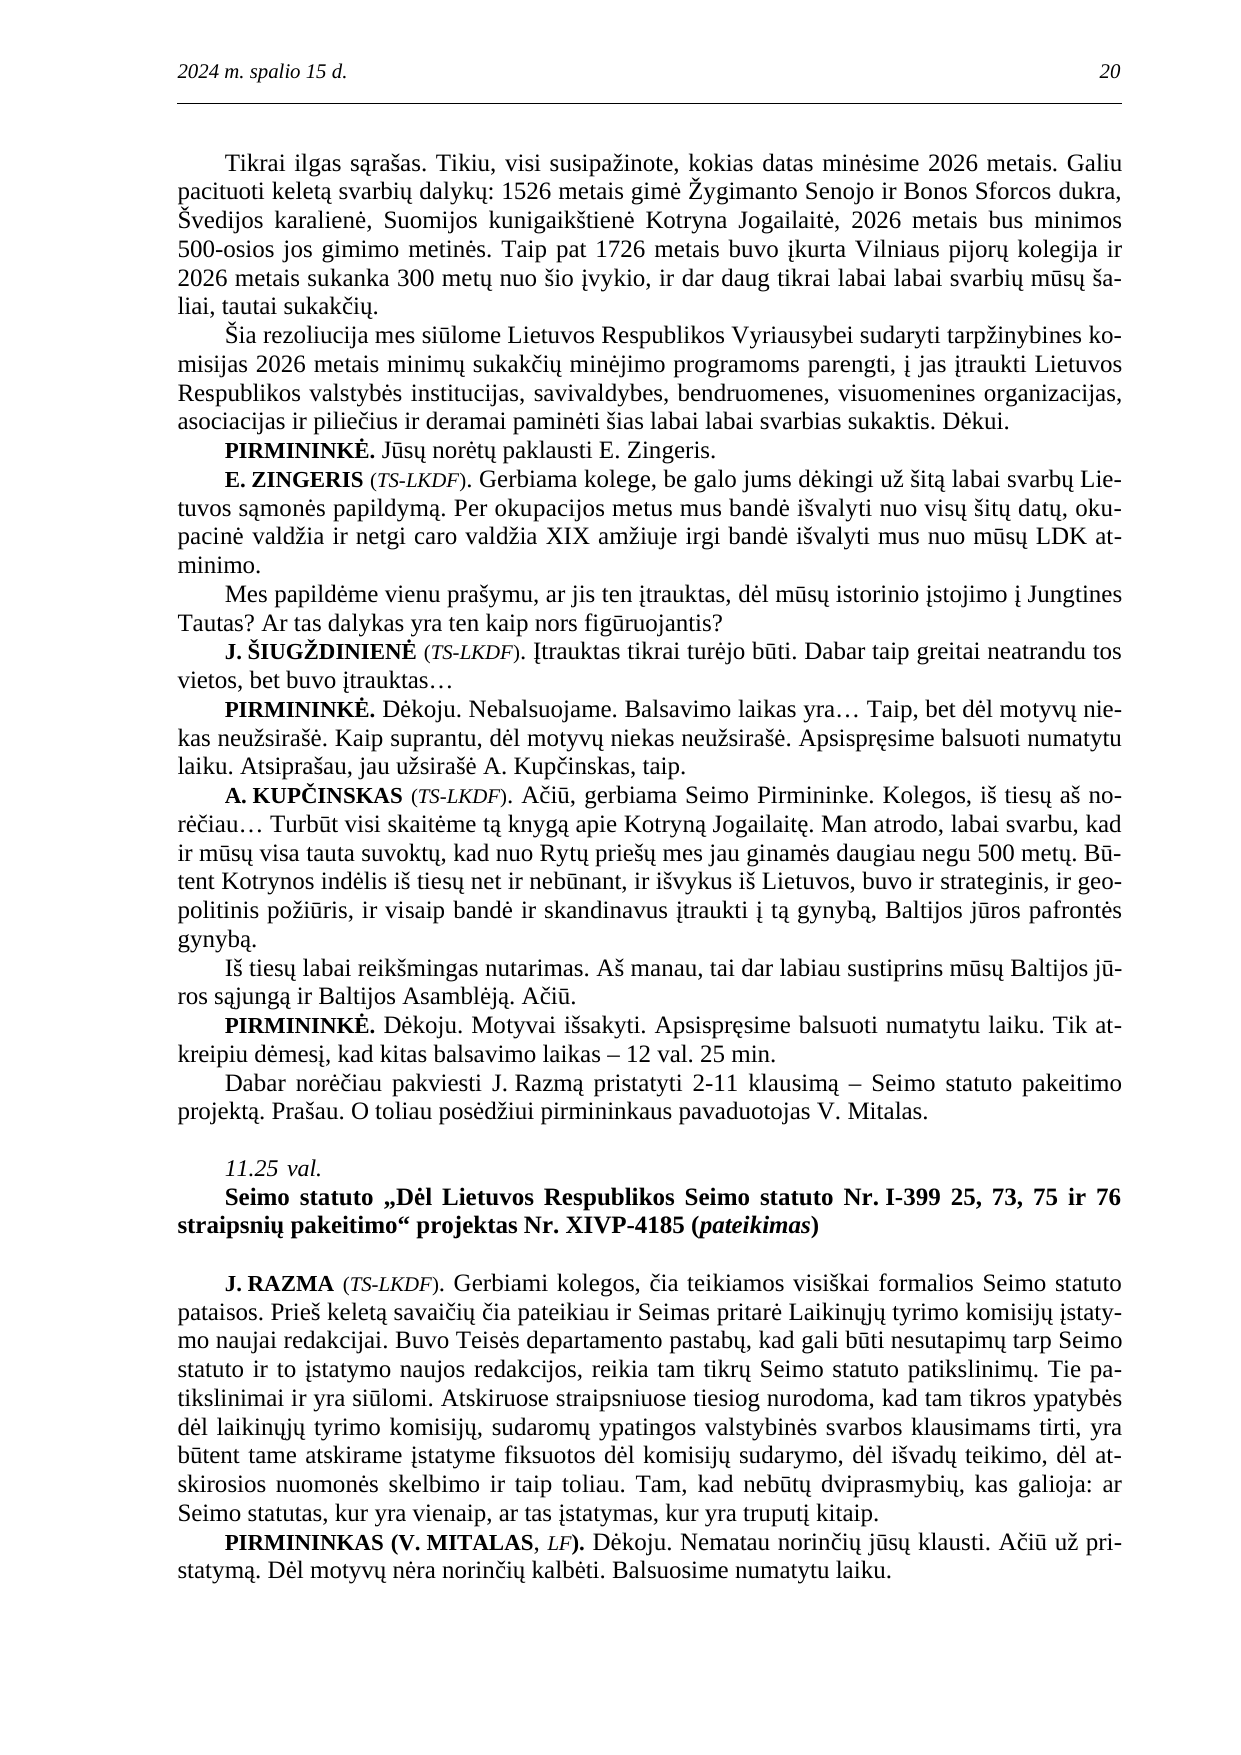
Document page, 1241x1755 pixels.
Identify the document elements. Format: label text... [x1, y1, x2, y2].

text A. KUPČINSKAS (TS-LKDF). Ačiū, ger­bia­ma Sei­mo Pir­mi­nin­ke. Ko­le­gos, iš tie­sų aš no­rė­čiau… Tur­būt vi­si skai­tė­me tą kny­gą apie Kot­ry­ną Jo­gai­lai­tę. Man at­ro­do, la­bai svar­bu, kad ir mū­sų vi­sa tau­ta su­vok­tų, kad nuo Ry­tų prie­šų mes jau gi­na­mės dau­giau ne­gu 500 me­tų. Bū­tent Kot­ry­nos in­dė­lis iš tie­sų net ir ne­bū­nant, ir iš­vy­kus iš Lie­tu­vos, bu­vo ir stra­te­gi­nis, ir ge­o­po­li­ti­nis po­žiū­ris, ir vi­saip ban­dė ir skan­di­na­vus įtrauk­ti į tą gy­ny­bą, Bal­ti­jos jū­ros pa­fron­tės gy­ny­bą. [177, 780, 1122, 953]
text Iš tie­sų la­bai reikš­min­gas nu­ta­ri­mas. Aš ma­nau, tai dar la­biau su­stip­rins mū­sų Bal­ti­jos jū­ros są­jun­gą ir Bal­ti­jos Asam­blė­ją. Ačiū. [177, 953, 1122, 1010]
text Tik­rai il­gas są­ra­šas. Ti­kiu, vi­si su­si­pa­ži­no­te, ko­kias da­tas mi­nė­si­me 2026 me­tais. Ga­liu pa­ci­tuo­ti ke­le­tą svar­bių da­ly­kų: 1526 me­tais gi­mė Žy­gi­man­to Se­no­jo ir Bo­nos Sfor­cos duk­ra, Šve­di­jos ka­ra­lie­nė, Suo­mi­jos ku­ni­gaikš­tie­nė Kot­ry­na Jo­gai­lai­tė, 2026 me­tais bus mi­ni­mos 500-osios jos gi­mi­mo me­ti­nės. Taip pat 1726 me­tais bu­vo įkur­ta Vil­niaus pi­jo­rų ko­le­gi­ja ir 2026 me­tais su­kan­ka 300 me­tų nuo šio įvy­kio, ir dar daug tik­rai la­bai la­bai svar­bių mū­sų ša­liai, tau­tai su­kak­čių. [177, 148, 1122, 320]
text E. ZINGERIS (TS-LKDF). Ger­bia­ma ko­le­ge, be ga­lo jums dė­kin­gi už ši­tą la­bai svar­bų Lie­tu­vos są­mo­nės pa­pil­dy­mą. Per oku­pa­ci­jos me­tus mus ban­dė iš­va­ly­ti nuo vi­sų ši­tų da­tų, oku­pa­ci­nė val­džia ir net­gi ca­ro val­džia XIX am­žiu­je ir­gi ban­dė iš­va­ly­ti mus nuo mū­sų LDK at­mini­mo. [177, 464, 1122, 579]
text Sei­mo sta­tu­to „Dėl Lie­tu­vos Res­pub­li­kos Sei­mo sta­tu­to Nr. I-399 25, 73, 75 ir 76 straips­nių pa­kei­ti­mo“ pro­jek­tas Nr. XIVP-4185 (pa­tei­ki­mas) [177, 1182, 1122, 1239]
text 11.25 val. [224, 1154, 1122, 1182]
text Da­bar no­rė­čiau pa­kvies­ti J. Raz­mą pri­sta­ty­ti 2-11 klau­si­mą – Sei­mo sta­tu­to pa­kei­ti­mo pro­jek­tą. Pra­šau. O to­liau po­sė­džiui pir­mi­nin­kaus pa­va­duo­to­jas V. Mi­ta­las. [177, 1068, 1122, 1125]
text PIRMININKAS (V. MITALAS, LF). Dė­ko­ju. Ne­ma­tau no­rin­čių jū­sų klaus­ti. Ačiū už pri­sta­ty­mą. Dėl mo­ty­vų nė­ra no­rin­čių kal­bė­ti. Bal­suo­si­me nu­ma­ty­tu lai­ku. [177, 1527, 1122, 1584]
text Mes pa­pil­dė­me vie­nu pra­šy­mu, ar jis ten įtrauk­tas, dėl mū­sų is­to­ri­nio įsto­ji­mo į Jung­ti­nes Tau­tas? Ar tas da­ly­kas yra ten kaip nors fi­gū­ruo­jan­tis? [177, 579, 1122, 636]
text PIRMININKĖ. Dė­ko­ju. Ne­bal­suo­ja­me. Bal­sa­vi­mo lai­kas yra… Taip, bet dėl mo­ty­vų nie­kas ne­už­si­ra­šė. Kaip su­pran­tu, dėl mo­ty­vų nie­kas ne­už­si­ra­šė. Ap­si­sprę­si­me bal­suo­ti nu­ma­ty­tu lai­ku. At­si­pra­šau, jau už­si­ra­šė A. Kup­čins­kas, taip. [177, 694, 1122, 780]
text PIRMININKĖ. Dė­ko­ju. Mo­ty­vai iš­sa­ky­ti. Ap­si­sprę­si­me bal­suo­ti nu­ma­ty­tu lai­ku. Tik at­krei­piu dė­me­sį, kad ki­tas bal­sa­vi­mo lai­kas – 12 val. 25 min. [177, 1010, 1122, 1068]
text J. ŠIUGŽDINIENĖ (TS-LKDF). Įtrauk­tas tik­rai tu­rė­jo bū­ti. Da­bar taip grei­tai ne­at­ran­du tos vie­tos, bet bu­vo įtrauk­tas… [177, 636, 1122, 694]
text J. RAZMA (TS-LKDF). Ger­bia­mi ko­le­gos, čia tei­kia­mos vi­siš­kai for­ma­lios Sei­mo sta­tu­to pa­tai­sos. Prieš ke­le­tą sa­vai­čių čia pa­tei­kiau ir Sei­mas pri­ta­rė Lai­ki­nų­jų ty­ri­mo ko­mi­si­jų įsta­ty­mo nau­jai re­dak­ci­jai. Bu­vo Tei­sės de­par­ta­men­to pa­sta­bų, kad ga­li bū­ti ne­su­ta­pi­mų tarp Sei­mo sta­tu­to ir to įsta­ty­mo nau­jos re­dak­ci­jos, rei­kia tam tik­rų Sei­mo sta­tu­to pa­tiks­li­ni­mų. Tie pa­tiks­li­ni­mai ir yra siū­lo­mi. At­ski­ruo­se straips­niuo­se tie­siog nu­ro­do­ma, kad tam tik­ros ypa­ty­bės dėl lai­ki­nų­jų ty­ri­mo ko­mi­si­jų, su­da­ro­mų ypa­tin­gos vals­ty­bi­nės svar­bos klau­si­mams tir­ti, yra bū­tent ta­me at­ski­ra­me įsta­ty­me fik­suo­tos dėl ko­mi­si­jų su­da­ry­mo, dėl iš­va­dų tei­ki­mo, dėl at­ski­ro­sios nuo­mo­nės skel­bi­mo ir taip to­liau. Tam, kad ne­bū­tų dvi­pras­my­bių, kas ga­lio­ja: ar Sei­mo sta­tu­tas, kur yra vie­naip, ar tas įsta­ty­mas, kur yra tru­pu­tį ki­taip. [177, 1268, 1122, 1527]
text Šia re­zo­liu­ci­ja mes siū­lo­me Lie­tu­vos Res­pub­li­kos Vy­riau­sy­bei su­da­ry­ti tarp­ži­ny­bi­nes ko­mi­si­jas 2026 me­tais mi­ni­mų su­kak­čių mi­nė­ji­mo pro­gra­moms pa­reng­ti, į jas įtrauk­ti Lie­tu­vos Res­pub­li­kos vals­ty­bės ins­ti­tu­ci­jas, sa­vi­val­dy­bes, ben­druo­me­nes, vi­suo­me­ni­nes or­ga­ni­za­ci­jas, aso­cia­ci­jas ir pi­lie­čius ir de­ra­mai pa­mi­nė­ti šias la­bai la­bai svar­bias su­kak­tis. Dė­kui. [177, 320, 1122, 435]
text PIRMININKĖ. Jū­sų no­rė­tų pa­klaus­ti E. Zin­ge­ris. [177, 435, 1122, 464]
